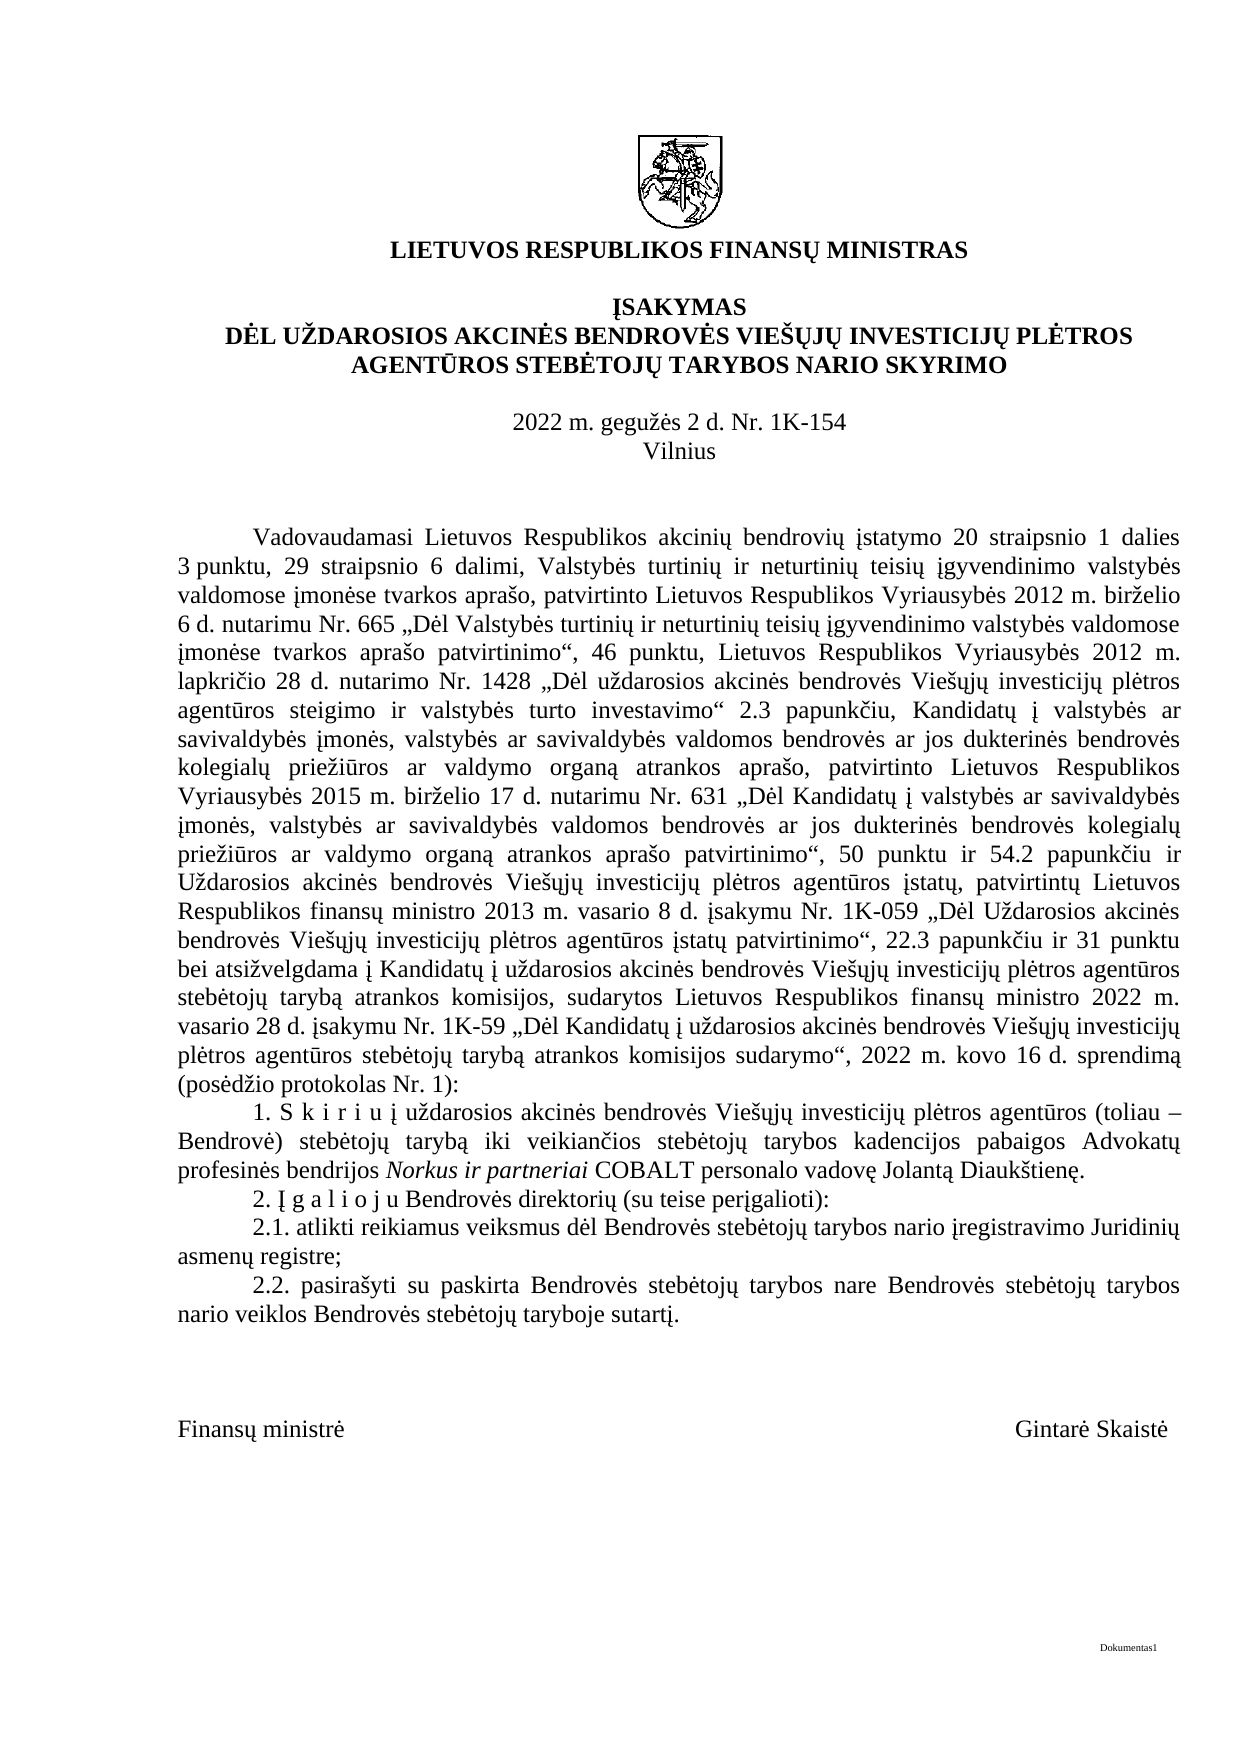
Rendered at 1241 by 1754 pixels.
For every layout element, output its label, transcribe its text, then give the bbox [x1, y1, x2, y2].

text 2022 m. gegužės 2 d. Nr. 1K-154 [177, 407, 1181, 436]
text LIETUVOS RESPUBLIKOS FINANSŲ MINISTRAS [177, 235, 1181, 264]
text 2. Į g a l i o j u Bendrovės direktorių (su teise perįgalioti): [177, 1184, 1181, 1212]
text DĖL UŽDAROSIOS AKCINĖS BENDROVĖS VIEŠŲJŲ INVESTICIJŲ PLĖTROS AGENTŪROS STEBĖTOJŲ TARYBOS NARIO SKYRIMO [177, 321, 1181, 379]
text 2.2. pasirašyti su paskirta Bendrovės stebėtojų tarybos nare Bendrovės stebėtojų tarybos nario veiklos Bendrovės stebėtojų taryboje sutartį. [177, 1270, 1181, 1327]
text Vilnius [177, 436, 1181, 465]
text Finansų ministrė Gintarė Skaistė [177, 1414, 1181, 1442]
text 2.1. atlikti reikiamus veiksmus dėl Bendrovės stebėtojų tarybos nario įregistravimo Juridinių asmenų registre; [177, 1212, 1181, 1270]
text 1. S k i r i u į uždarosios akcinės bendrovės Viešųjų investicijų plėtros agentūros (toliau – Bendrovė) stebėtojų tarybą iki veikiančios stebėtojų tarybos kadencijos pabaigos Advokatų profesinės bendrijos Norkus ir partneriai COBALT personalo vadovę Jolantą Diaukštienę. [177, 1097, 1181, 1184]
text Vadovaudamasi Lietuvos Respublikos akcinių bendrovių įstatymo 20 straipsnio 1 dalies 3 punktu, 29 straipsnio 6 dalimi, Valstybės turtinių ir neturtinių teisių įgyvendinimo valstybės valdomose įmonėse tvarkos aprašo, patvirtinto Lietuvos Respublikos Vyriausybės 2012 m. birželio 6 d. nutarimu Nr. 665 „Dėl Valstybės turtinių ir neturtinių teisių įgyvendinimo valstybės valdomose įmonėse tvarkos aprašo patvirtinimo“, 46 punktu, Lietuvos Respublikos Vyriausybės 2012 m. lapkričio 28 d. nutarimo Nr. 1428 „Dėl uždarosios akcinės bendrovės Viešųjų investicijų plėtros agentūros steigimo ir valstybės turto investavimo“ 2.3 papunkčiu, Kandidatų į valstybės ar savivaldybės įmonės, valstybės ar savivaldybės valdomos bendrovės ar jos dukterinės bendrovės kolegialų priežiūros ar valdymo organą atrankos aprašo, patvirtinto Lietuvos Respublikos Vyriausybės 2015 m. birželio 17 d. nutarimu Nr. 631 „Dėl Kandidatų į valstybės ar savivaldybės įmonės, valstybės ar savivaldybės valdomos bendrovės ar jos dukterinės bendrovės kolegialų priežiūros ar valdymo organą atrankos aprašo patvirtinimo“, 50 punktu ir 54.2 papunkčiu ir Uždarosios akcinės bendrovės Viešųjų investicijų plėtros agentūros įstatų, patvirtintų Lietuvos Respublikos finansų ministro 2013 m. vasario 8 d. įsakymu Nr. 1K-059 „Dėl Uždarosios akcinės bendrovės Viešųjų investicijų plėtros agentūros įstatų patvirtinimo“, 22.3 papunkčiu ir 31 punktu bei atsižvelgdama į Kandidatų į uždarosios akcinės bendrovės Viešųjų investicijų plėtros agentūros stebėtojų tarybą atrankos komisijos, sudarytos Lietuvos Respublikos finansų ministro 2022 m. vasario 28 d. įsakymu Nr. 1K-59 „Dėl Kandidatų į uždarosios akcinės bendrovės Viešųjų investicijų plėtros agentūros stebėtojų tarybą atrankos komisijos sudarymo“, 2022 m. kovo 16 d. sprendimą (posėdžio protokolas Nr. 1): [177, 522, 1181, 1097]
text ĮSAKYMAS [177, 292, 1181, 321]
